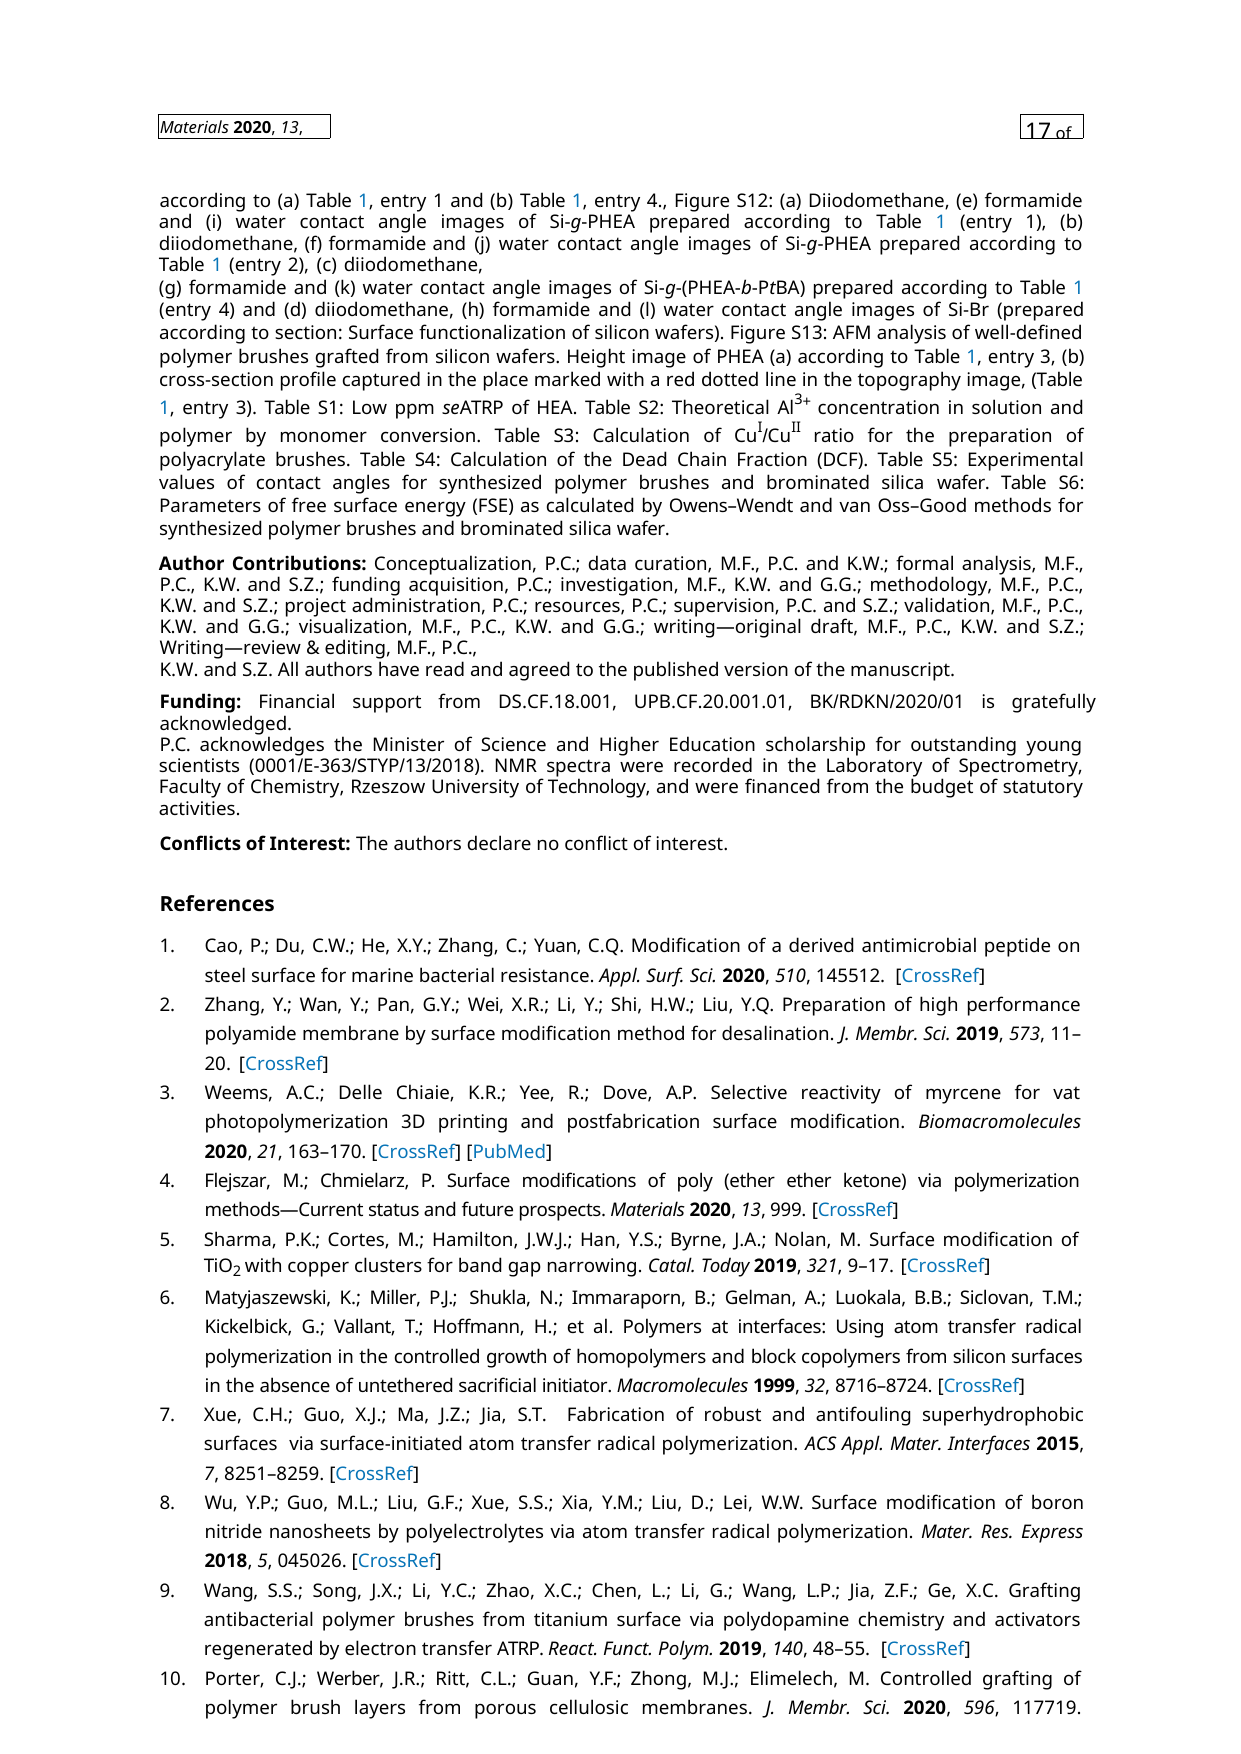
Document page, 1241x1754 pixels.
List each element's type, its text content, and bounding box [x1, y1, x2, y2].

list Weems, A.C.; Delle Chiaie, K.R.; Yee, R.; Dove, A.P. Selective reactivity of myrcene for vat photopolymerization 3D printing and postfabrication surface modification. Biomacromolecules 2020, 21, 163–170. [CrossRef] [PubMed] [159, 1079, 1081, 1163]
text Funding: Financial support from DS.CF.18.001, UPB.CF.20.001.01, BK/RDKN/2020/01 is gratefully acknowledged. [159, 691, 1096, 735]
text Author Contributions: Conceptualization, P.C.; data curation, M.F., P.C. and K.W.; formal analysis, M.F., P.C., K.W. and S.Z.; funding acquisition, P.C.; investigation, M.F., K.W. and G.G.; methodology, M.F., P.C., K.W. and S.Z.; project administration, P.C.; resources, P.C.; supervision, P.C. and S.Z.; validation, M.F., P.C., K.W. and G.G.; visualization, M.F., P.C., K.W. and G.G.; writing—original draft, M.F., P.C., K.W. and S.Z.; Writing—review & editing, M.F., P.C., [159, 553, 1084, 658]
list Wu, Y.P.; Guo, M.L.; Liu, G.F.; Xue, S.S.; Xia, Y.M.; Liu, D.; Lei, W.W. Surface modification of boron nitride nanosheets by polyelectrolytes via atom transfer radical polymerization. Mater. Res. Express 2018, 5, 045026. [CrossRef] [159, 1489, 1084, 1573]
text P.C. acknowledges the Minister of Science and Higher Education scholarship for outstanding young scientists (0001/E-363/STYP/13/2018). NMR spectra were recorded in the Laboratory of Spectrometry, Faculty of Chemistry, Rzeszow University of Technology, and were financed from the budget of statutory activities. [159, 735, 1083, 819]
list Zhang, Y.; Wan, Y.; Pan, G.Y.; Wei, X.R.; Li, Y.; Shi, H.W.; Liu, Y.Q. Preparation of high performance polyamide membrane by surface modification method for desalination. J. Membr. Sci. 2019, 573, 11–20. [CrossRef] [159, 991, 1081, 1076]
text Conflicts of Interest: The authors declare no conflict of interest. [159, 831, 1096, 856]
list Matyjaszewski, K.; Miller, P.J.; Shukla, N.; Immaraporn, B.; Gelman, A.; Luokala, B.B.; Siclovan, T.M.; Kickelbick, G.; Vallant, T.; Hoffmann, H.; et al. Polymers at interfaces: Using atom transfer radical polymerization in the controlled growth of homopolymers and block copolymers from silicon surfaces in the absence of untethered sacrificial initiator. Macromolecules 1999, 32, 8716–8724. [CrossRef] [159, 1284, 1083, 1398]
list Cao, P.; Du, C.W.; He, X.Y.; Zhang, C.; Yuan, C.Q. Modification of a derived antimicrobial peptide on steel surface for marine bacterial resistance. Appl. Surf. Sci. 2020, 510, 145512. [CrossRef] [159, 933, 1081, 988]
list Porter, C.J.; Werber, J.R.; Ritt, C.L.; Guan, Y.F.; Zhong, M.J.; Elimelech, M. Controlled grafting of polymer brush layers from porous cellulosic membranes. J. Membr. Sci. 2020, 596, 117719. [CrossRef] [159, 1665, 1081, 1720]
list Flejszar, M.; Chmielarz, P. Surface modifications of poly (ether ether ketone) via polymerization methods—Current status and future prospects. Materials 2020, 13, 999. [CrossRef] [159, 1167, 1081, 1222]
text (g) formamide and (k) water contact angle images of Si-g-(PHEA-b-PtBA) prepared according to Table 1 (entry 4) and (d) diiodomethane, (h) formamide and (l) water contact angle images of Si-Br (prepared according to section: Surface functionalization of silicon wafers). Figure S13: AFM analysis of well-defined polymer brushes grafted from silicon wafers. Height image of PHEA (a) according to Table 1, entry 3, (b) cross-section profile captured in the place marked with a red dotted line in the topography image, (Table 1, entry 3). Table S1: Low ppm seATRP of HEA. Table S2: Theoretical Al3+ concentration in solution and polymer by monomer conversion. Table S3: Calculation of CuI/CuII ratio for the preparation of polyacrylate brushes. Table S4: Calculation of the Dead Chain Fraction (DCF). Table S5: Experimental values of contact angles for synthesized polymer brushes and brominated silica wafer. Table S6: Parameters of free surface energy (FSE) as calculated by Owens–Wendt and van Oss–Good methods for synthesized polymer brushes and brominated silica wafer. [159, 276, 1084, 541]
list Wang, S.S.; Song, J.X.; Li, Y.C.; Zhao, X.C.; Chen, L.; Li, G.; Wang, L.P.; Jia, Z.F.; Ge, X.C. Grafting antibacterial polymer brushes from titanium surface via polydopamine chemistry and activators regenerated by electron transfer ATRP. React. Funct. Polym. 2019, 140, 48–55. [CrossRef] [159, 1577, 1081, 1661]
text K.W. and S.Z. All authors have read and agreed to the published version of the manuscript. [159, 658, 1096, 681]
list Sharma, P.K.; Cortes, M.; Hamilton, J.W.J.; Han, Y.S.; Byrne, J.A.; Nolan, M. Surface modification of TiO2 with copper clusters for band gap narrowing. Catal. Today 2019, 321, 9–17. [CrossRef] [159, 1226, 1080, 1281]
list Xue, C.H.; Guo, X.J.; Ma, J.Z.; Jia, S.T. Fabrication of robust and antifouling superhydrophobic surfaces via surface-initiated atom transfer radical polymerization. ACS Appl. Mater. Interfaces 2015, 7, 8251–8259. [CrossRef] [159, 1401, 1084, 1486]
subtitle References [159, 889, 1096, 917]
text according to (a) Table 1, entry 1 and (b) Table 1, entry 4., Figure S12: (a) Diiodomethane, (e) formamide and (i) water contact angle images of Si-g-PHEA prepared according to Table 1 (entry 1), (b) diiodomethane, (f) formamide and (j) water contact angle images of Si-g-PHEA prepared according to Table 1 (entry 2), (c) diiodomethane, [159, 191, 1083, 275]
